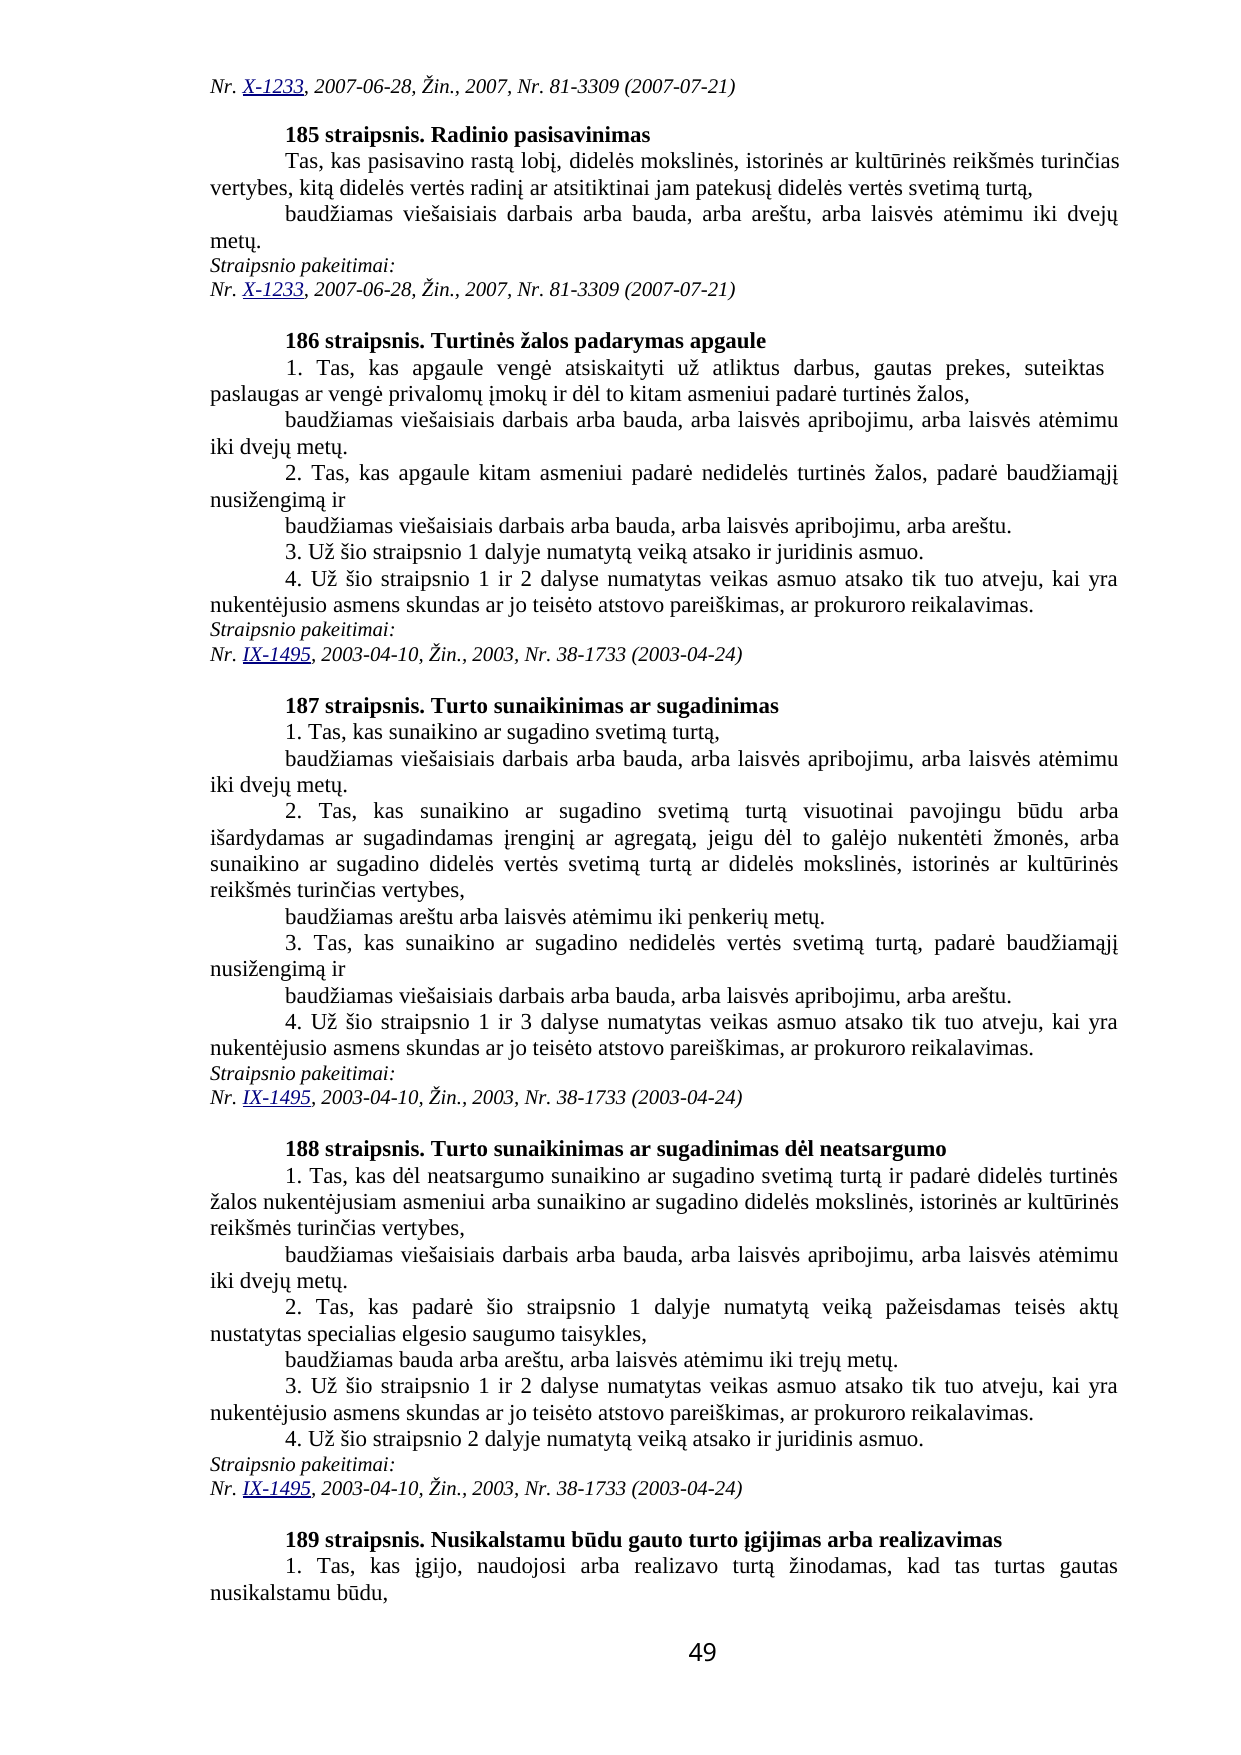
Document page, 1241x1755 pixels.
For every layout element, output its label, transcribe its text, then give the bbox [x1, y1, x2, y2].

text Straipsnio pakeitimai: [210, 1061, 1120, 1085]
text baudžiamas viešaisiais darbais arba bauda, arba laisvės apribojimu, arba areštu. [210, 512, 1120, 538]
text Straipsnio pakeitimai: [210, 617, 1120, 641]
text baudžiamas viešaisiais darbais arba bauda, arba laisvės apribojimu, arba laisvės atėmimu iki dvejų metų. [210, 744, 1120, 797]
text 1. Tas, kas įgijo, naudojosi arba realizavo turtą žinodamas, kad tas turtas gautas nusikalstamu būdu, [210, 1552, 1120, 1605]
text baudžiamas viešaisiais darbais arba bauda, arba laisvės apribojimu, arba areštu. [210, 982, 1120, 1008]
text Nr. IX-1495, 2003-04-10, Žin., 2003, Nr. 38-1733 (2003-04-24) [210, 641, 1120, 666]
text 4. Už šio straipsnio 1 ir 2 dalyse numatytas veikas asmuo atsako tik tuo atveju, kai yra nukentėjusio asmens skundas ar jo teisėto atstovo pareiškimas, ar prokuroro reikalavimas. [210, 565, 1120, 617]
text Straipsnio pakeitimai: [210, 1452, 1120, 1476]
text 2. Tas, kas apgaule kitam asmeniui padarė nedidelės turtinės žalos, padarė baudžiamąjį nusižengimą ir [210, 459, 1120, 512]
text baudžiamas viešaisiais darbais arba bauda, arba laisvės apribojimu, arba laisvės atėmimu iki dvejų metų. [210, 1241, 1120, 1293]
text baudžiamas viešaisiais darbais arba bauda, arba laisvės apribojimu, arba laisvės atėmimu iki dvejų metų. [210, 407, 1120, 459]
text 4. Už šio straipsnio 1 ir 3 dalyse numatytas veikas asmuo atsako tik tuo atveju, kai yra nukentėjusio asmens skundas ar jo teisėto atstovo pareiškimas, ar prokuroro reikalavimas. [210, 1008, 1120, 1061]
text 3. Už šio straipsnio 1 dalyje numatytą veiką atsako ir juridinis asmuo. [210, 538, 1120, 565]
text Nr. X-1233, 2007-06-28, Žin., 2007, Nr. 81-3309 (2007-07-21) [210, 277, 1120, 301]
text 1. Tas, kas dėl neatsargumo sunaikino ar sugadino svetimą turtą ir padarė didelės turtinės žalos nukentėjusiam asmeniui arba sunaikino ar sugadino didelės mokslinės, istorinės ar kultūrinės reikšmės turinčias vertybes, [210, 1162, 1120, 1241]
text Tas, kas pasisavino rastą lobį, didelės mokslinės, istorinės ar kultūrinės reikšmės turinčias vertybes, kitą didelės vertės radinį ar atsitiktinai jam patekusį didelės vertės svetimą turtą, [210, 148, 1120, 200]
text baudžiamas areštu arba laisvės atėmimu iki penkerių metų. [210, 903, 1120, 929]
text 2. Tas, kas padarė šio straipsnio 1 dalyje numatytą veiką pažeisdamas teisės aktų nustatytas specialias elgesio saugumo taisykles, [210, 1293, 1120, 1346]
text baudžiamas viešaisiais darbais arba bauda, arba areštu, arba laisvės atėmimu iki dvejų metų. [210, 200, 1120, 253]
text Straipsnio pakeitimai: [210, 253, 1120, 277]
text 185 straipsnis. Radinio pasisavinimas [210, 121, 1120, 148]
text 3. Tas, kas sunaikino ar sugadino nedidelės vertės svetimą turtą, padarė baudžiamąjį nusižengimą ir [210, 929, 1120, 982]
text 2. Tas, kas sunaikino ar sugadino svetimą turtą visuotinai pavojingu būdu arba išardydamas ar sugadindamas įrenginį ar agregatą, jeigu dėl to galėjo nukentėti žmonės, arba sunaikino ar sugadino didelės vertės svetimą turtą ar didelės mokslinės, istorinės ar kultūrinės reikšmės turinčias vertybes, [210, 797, 1120, 903]
text baudžiamas bauda arba areštu, arba laisvės atėmimu iki trejų metų. [210, 1346, 1120, 1372]
text Nr. IX-1495, 2003-04-10, Žin., 2003, Nr. 38-1733 (2003-04-24) [210, 1476, 1120, 1500]
text 1. Tas, kas sunaikino ar sugadino svetimą turtą, [210, 718, 1120, 744]
text Nr. IX-1495, 2003-04-10, Žin., 2003, Nr. 38-1733 (2003-04-24) [210, 1085, 1120, 1109]
text 4. Už šio straipsnio 2 dalyje numatytą veiką atsako ir juridinis asmuo. [210, 1425, 1120, 1452]
text 186 straipsnis. Turtinės žalos padarymas apgaule [210, 327, 1120, 354]
text 189 straipsnis. Nusikalstamu būdu gauto turto įgijimas arba realizavimas [210, 1526, 1120, 1552]
text 1. Tas, kas apgaule vengė atsiskaityti už atliktus darbus, gautas prekes, suteiktas paslaugas ar vengė privalomų įmokų ir dėl to kitam asmeniui padarė turtinės žalos, [210, 354, 1106, 407]
text Nr. X-1233, 2007-06-28, Žin., 2007, Nr. 81-3309 (2007-07-21) [210, 73, 1120, 121]
text 3. Už šio straipsnio 1 ir 2 dalyse numatytas veikas asmuo atsako tik tuo atveju, kai yra nukentėjusio asmens skundas ar jo teisėto atstovo pareiškimas, ar prokuroro reikalavimas. [210, 1372, 1120, 1425]
text 187 straipsnis. Turto sunaikinimas ar sugadinimas [210, 692, 1120, 718]
text 188 straipsnis. Turto sunaikinimas ar sugadinimas dėl neatsargumo [210, 1135, 1120, 1162]
